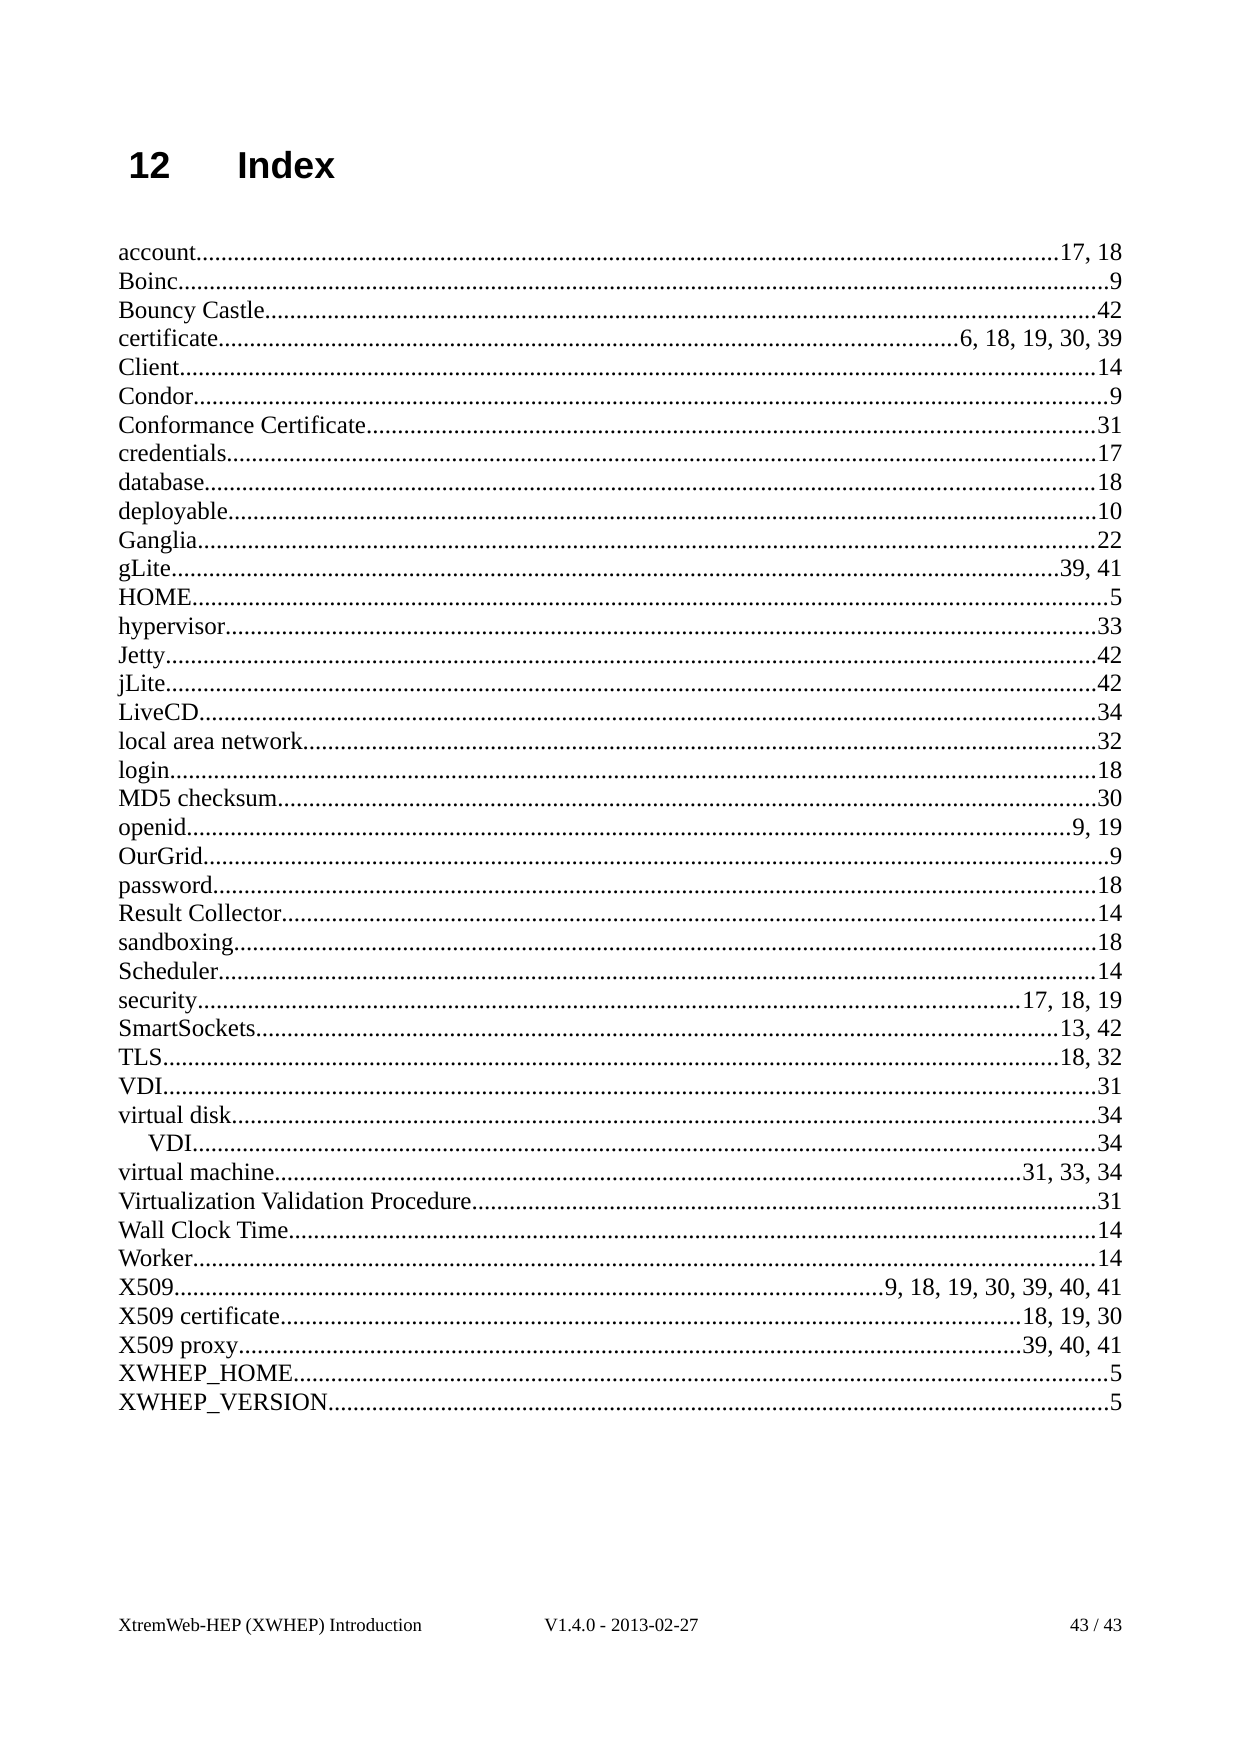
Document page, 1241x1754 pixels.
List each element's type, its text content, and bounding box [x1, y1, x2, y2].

text account 17, 18 [118, 237, 1122, 266]
text virtual disk 34 [118, 1100, 1122, 1128]
text X509 certificate 18, 19, 30 [118, 1301, 1122, 1330]
text Jetty 42 [118, 640, 1122, 668]
text Virtualization Validation Procedure 31 [118, 1186, 1122, 1215]
text database 18 [118, 467, 1122, 496]
text hypervisor 33 [118, 611, 1122, 640]
text XWHEP_VERSION 5 [118, 1387, 1122, 1416]
text security 17, 18, 19 [118, 985, 1122, 1013]
text gLite 39, 41 [118, 553, 1122, 582]
text X509 9, 18, 19, 30, 39, 40, 41 [118, 1272, 1122, 1301]
text Conformance Certificate 31 [118, 410, 1122, 438]
text jLite 42 [118, 668, 1122, 697]
text password 18 [118, 870, 1122, 898]
text XWHEP_HOME 5 [118, 1358, 1122, 1387]
text credentials 17 [118, 438, 1122, 467]
text virtual machine 31, 33, 34 [118, 1157, 1122, 1186]
text sandboxing 18 [118, 927, 1122, 956]
text local area network 32 [118, 726, 1122, 755]
text SmartSockets 13, 42 [118, 1013, 1122, 1042]
text LiveCD 34 [118, 697, 1122, 726]
text login 18 [118, 755, 1122, 783]
text Scheduler 14 [118, 956, 1122, 985]
text Wall Clock Time 14 [118, 1215, 1122, 1243]
text X509 proxy 39, 40, 41 [118, 1330, 1122, 1358]
text deployable 10 [118, 496, 1122, 525]
text VDI 31 [118, 1071, 1122, 1100]
subtitle Index [118, 143, 1122, 186]
text openid 9, 19 [118, 812, 1122, 841]
text Boinc 9 [118, 266, 1122, 295]
text Condor 9 [118, 381, 1122, 410]
text Worker 14 [118, 1243, 1122, 1272]
text TLS 18, 32 [118, 1042, 1122, 1071]
text MD5 checksum 30 [118, 783, 1122, 812]
text Client 14 [118, 352, 1122, 381]
text Ganglia 22 [118, 525, 1122, 553]
text OurGrid 9 [118, 841, 1122, 870]
text VDI 34 [148, 1128, 1122, 1157]
text certificate 6, 18, 19, 30, 39 [118, 323, 1122, 352]
text HOME 5 [118, 582, 1122, 611]
text Bouncy Castle 42 [118, 295, 1122, 323]
text Result Collector 14 [118, 898, 1122, 927]
